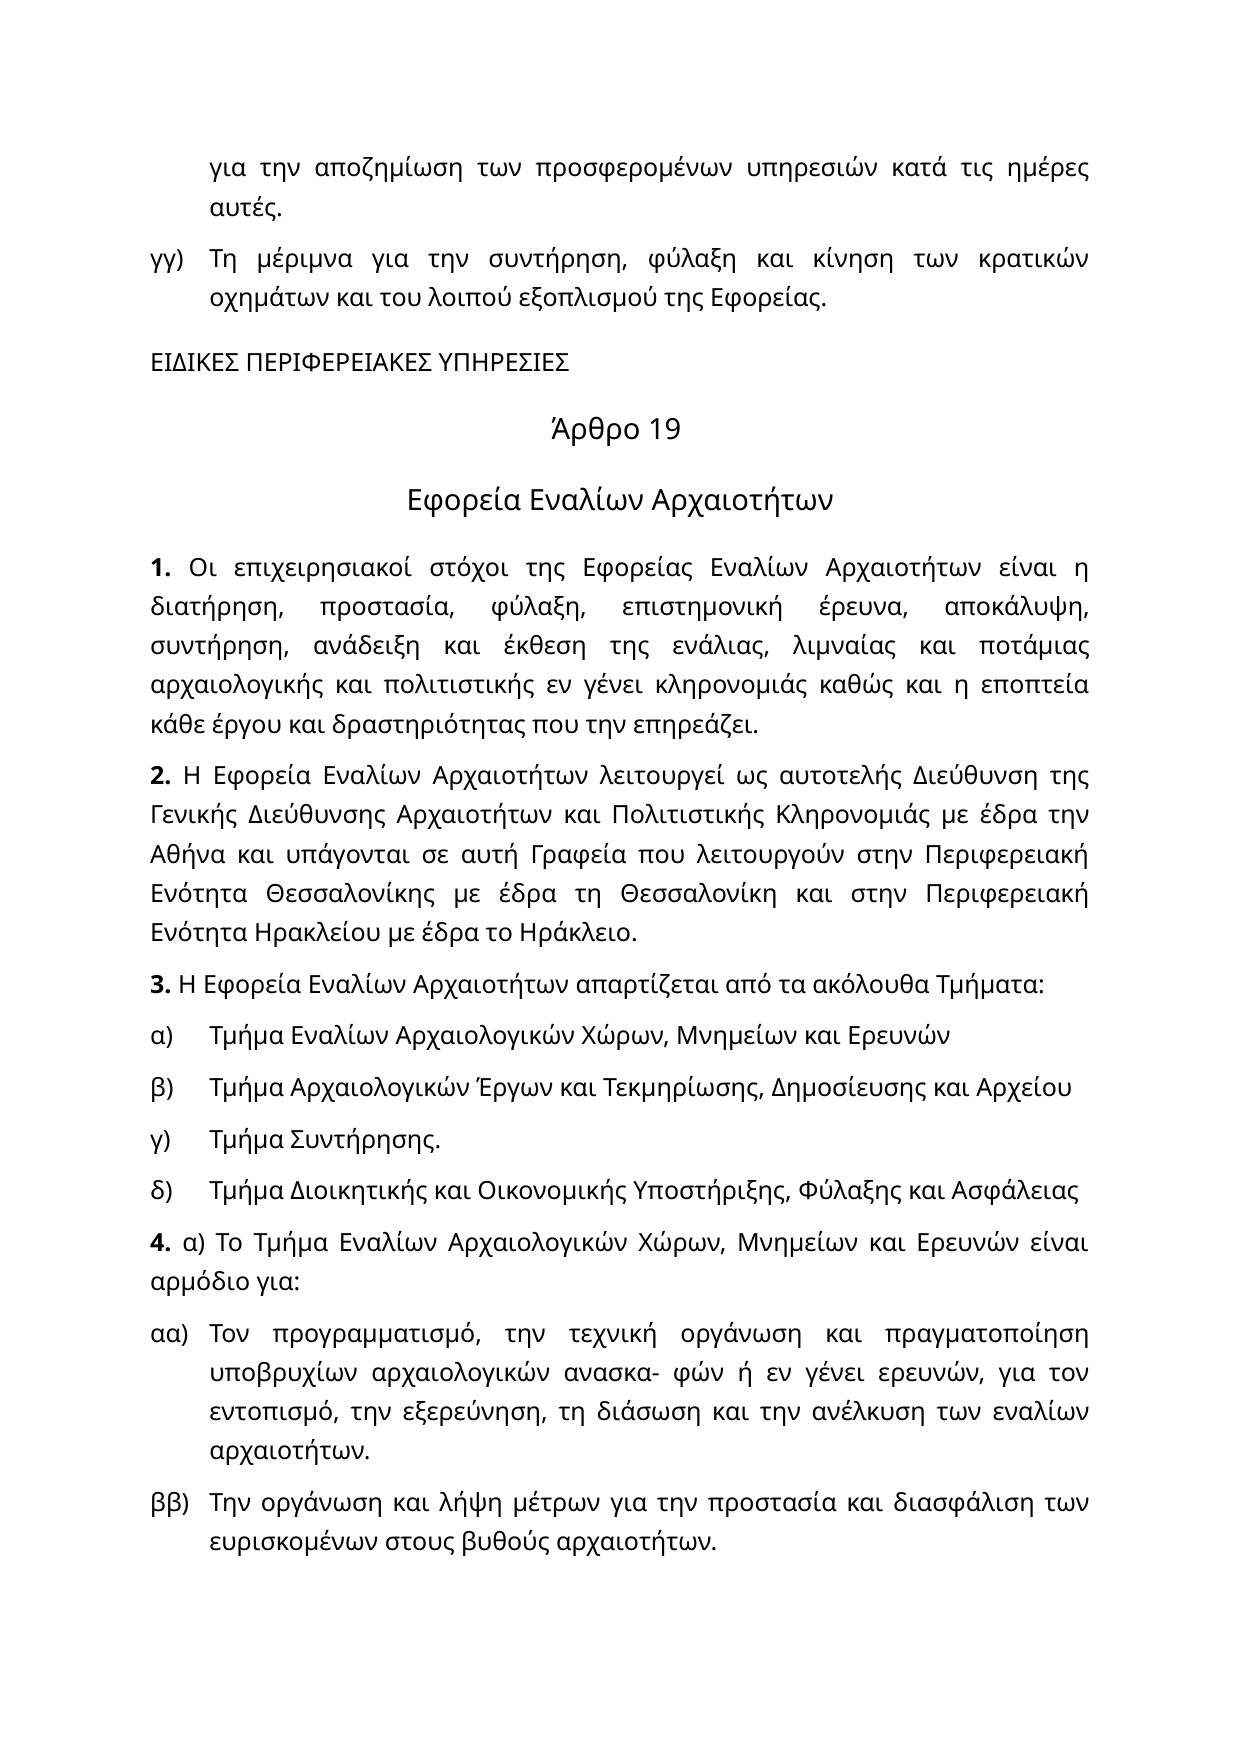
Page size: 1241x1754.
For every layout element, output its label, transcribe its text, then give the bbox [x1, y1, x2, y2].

list γ) Τμήμα Συντήρησης. [150, 1121, 1090, 1155]
list γγ) Τη μέριμνα για την συντήρηση, φύλαξη και κίνηση των κρατικών οχημάτων και του λοιπού εξοπλισμού της Εφορείας. [150, 241, 1090, 314]
text 4. α) Το Τμήμα Εναλίων Αρχαιολογικών Χώρων, Μνημείων και Ερευνών είναι αρμόδιο για: [150, 1224, 1090, 1298]
list δ) Τμήμα Διοικητικής και Οικονομικής Υποστήριξης, Φύλαξης και Ασφάλειας [150, 1173, 1090, 1207]
list αα) Τον προγραμματισμό, την τεχνική οργάνωση και πραγματοποίηση υποβρυχίων αρχαιολογικών ανασκα- φών ή εν γένει ερευνών, για τον εντοπισμό, την εξερεύνηση, τη διάσωση και την ανέλκυση των εναλίων αρχαιοτήτων. [150, 1315, 1090, 1467]
list α) Τμήμα Εναλίων Αρχαιολογικών Χώρων, Μνημείων και Ερευνών [150, 1018, 1090, 1052]
text ΕΙΔΙΚΕΣ ΠΕΡΙΦΕΡΕΙΑΚΕΣ ΥΠΗΡΕΣΙΕΣ [150, 344, 1090, 378]
list β) Τμήμα Αρχαιολογικών Έργων και Τεκμηρίωσης, Δημοσίευσης και Αρχείου [150, 1069, 1090, 1104]
text 1. Οι επιχειρησιακοί στόχοι της Εφορείας Εναλίων Αρχαιοτήτων είναι η διατήρηση, προστασία, φύλαξη, επιστημονική έρευνα, αποκάλυψη, συντήρηση, ανάδειξη και έκθεση της ενάλιας, λιμναίας και ποτάμιας αρχαιολογικής και πολιτιστικής εν γένει κληρονομιάς καθώς και η εποπτεία κάθε έργου και δραστηριότητας που την επηρεάζει. [150, 549, 1090, 740]
subtitle Εφορεία Εναλίων Αρχαιοτήτων [150, 479, 1090, 519]
list για την αποζημίωση των προσφερομένων υπηρεσιών κατά τις ημέρες αυτές. [150, 150, 1090, 223]
subtitle Άρθρο 19 [150, 408, 1090, 448]
text 3. Η Εφορεία Εναλίων Αρχαιοτήτων απαρτίζεται από τα ακόλουθα Τμήματα: [150, 966, 1090, 1000]
text 2. Η Εφορεία Εναλίων Αρχαιοτήτων λειτουργεί ως αυτοτελής Διεύθυνση της Γενικής Διεύθυνσης Αρχαιοτήτων και Πολιτιστικής Κληρονομιάς με έδρα την Αθήνα και υπάγονται σε αυτή Γραφεία που λειτουργούν στην Περιφερειακή Ενότητα Θεσσαλονίκης με έδρα τη Θεσσαλονίκη και στην Περιφερειακή Ενότητα Ηρακλείου με έδρα το Ηράκλειο. [150, 758, 1090, 949]
list ββ) Την οργάνωση και λήψη μέτρων για την προστασία και διασφάλιση των ευρισκομένων στους βυθούς αρχαιοτήτων. [150, 1484, 1090, 1558]
